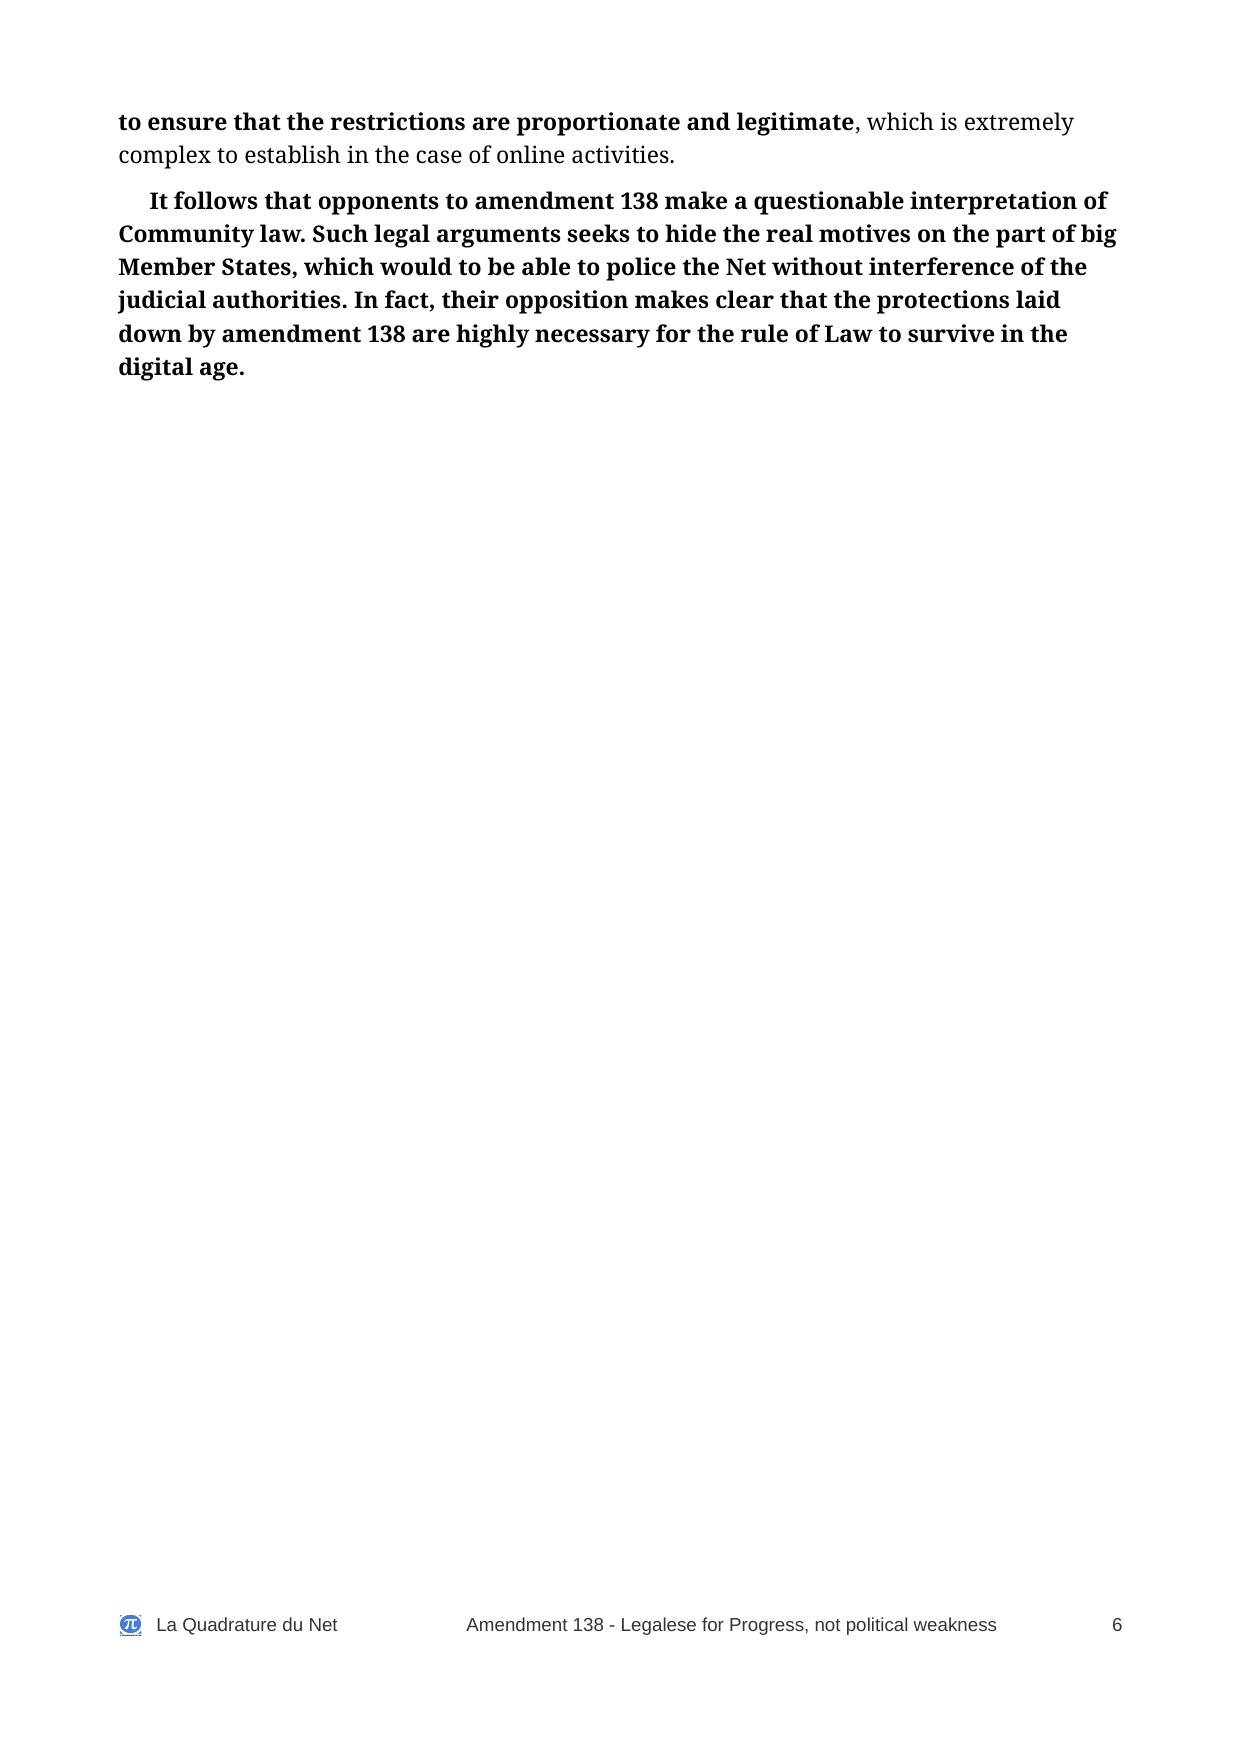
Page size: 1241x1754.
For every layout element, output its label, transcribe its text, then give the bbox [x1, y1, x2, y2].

picture [119, 1615, 142, 1636]
text to ensure that the restrictions are proportionate and legitimate, which is extremely complex to establish in the case of online activities. [118, 106, 1122, 171]
text It follows that opponents to amendment 138 make a questionable interpretation of Community law. Such legal arguments seeks to hide the real motives on the part of big Member States, which would to be able to police the Net without interference of the judicial authorities. In fact, their opposition makes clear that the protections laid down by amendment 138 are highly necessary for the rule of Law to survive in the digital age. [118, 185, 1122, 382]
